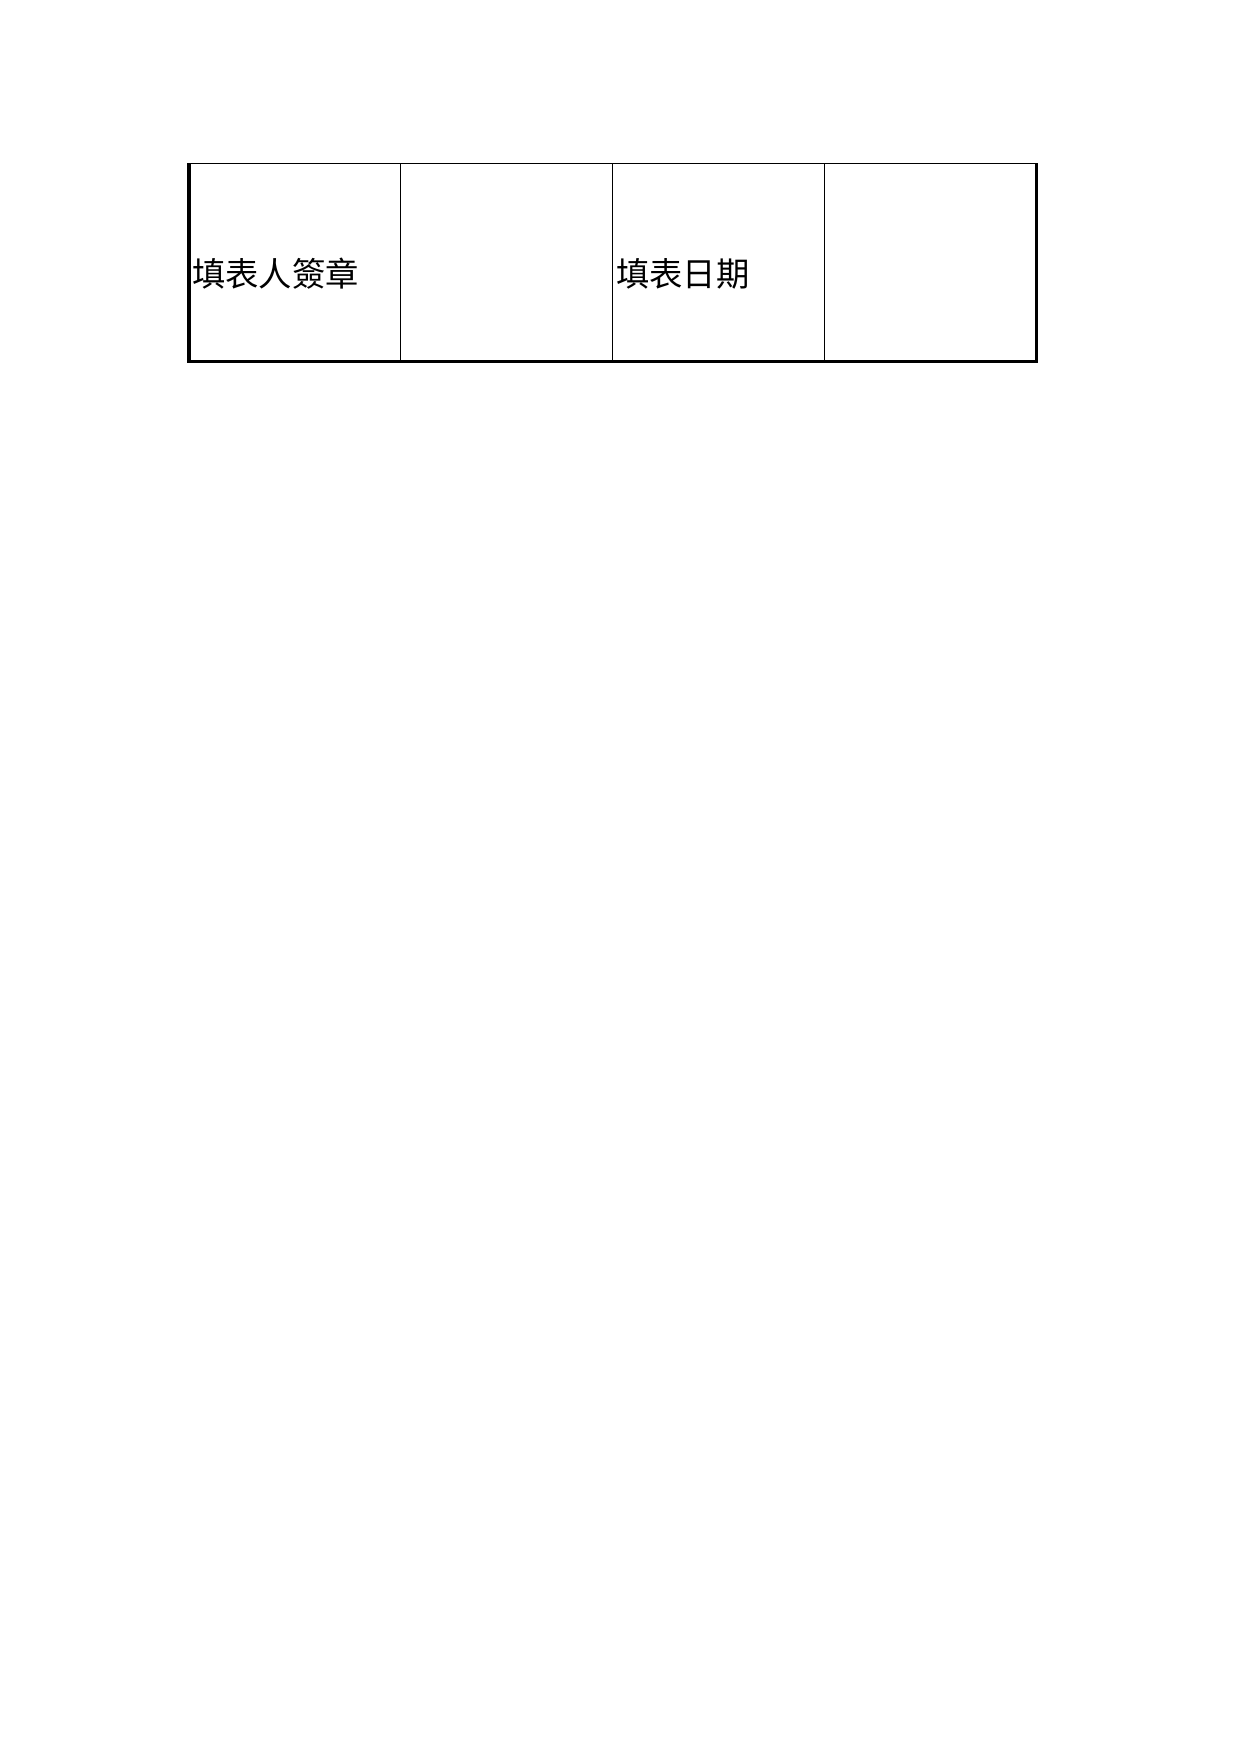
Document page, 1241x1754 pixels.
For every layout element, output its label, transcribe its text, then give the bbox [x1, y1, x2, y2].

table_cell 填表日期 [613, 164, 824, 359]
table_cell 填表人簽章 [191, 164, 400, 359]
table_cell [401, 164, 612, 359]
table_cell [825, 164, 1035, 359]
